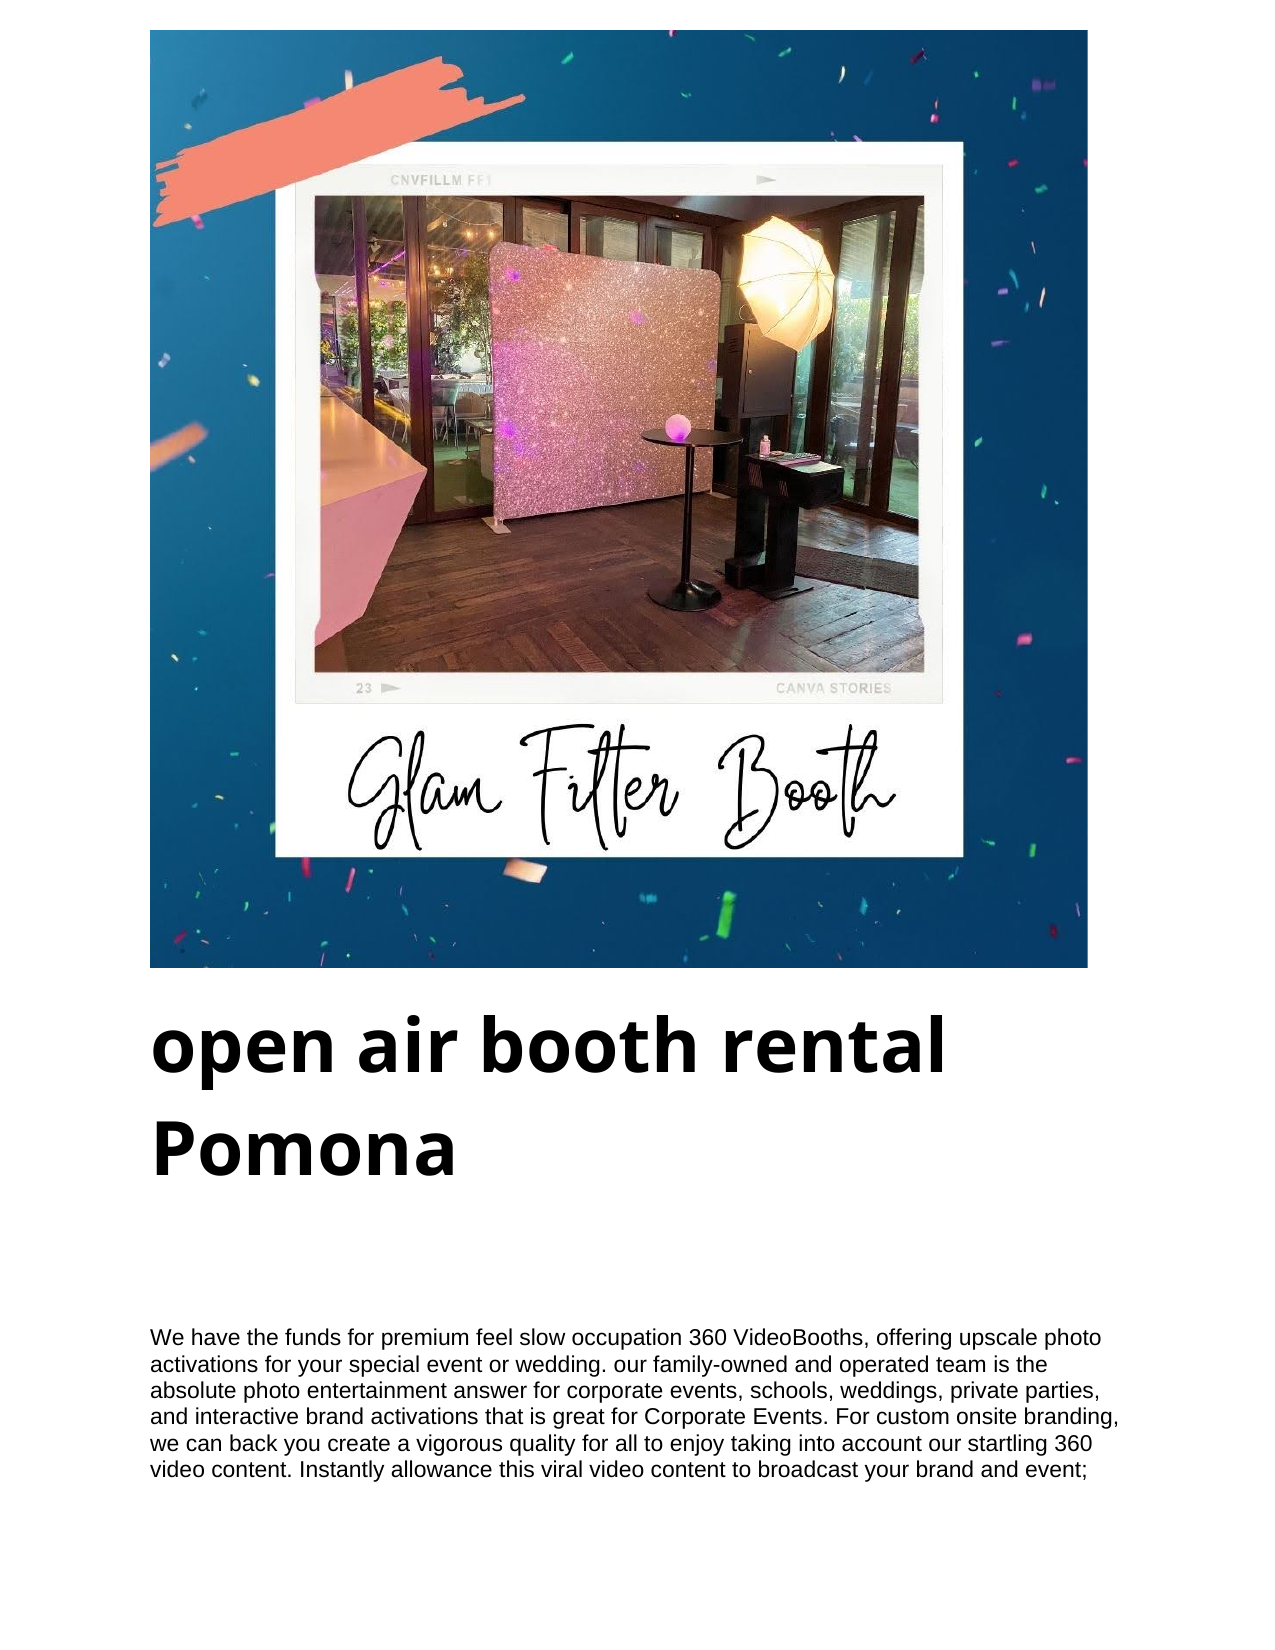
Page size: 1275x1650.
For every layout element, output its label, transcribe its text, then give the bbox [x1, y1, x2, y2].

subtitle open air booth rental Pomona [150, 993, 1125, 1197]
text We have the funds for premium feel slow occupation 360 VideoBooths, offering upscale photo activations for your special event or wedding. our family-owned and operated team is the absolute photo entertainment answer for corporate events, schools, weddings, private parties, and interactive brand activations that is great for Corporate Events. For custom onsite branding, we can back you create a vigorous quality for all to enjoy taking into account our startling 360 video content. Instantly allowance this viral video content to broadcast your brand and event; [150, 1324, 1125, 1482]
picture [150, 30, 1088, 968]
